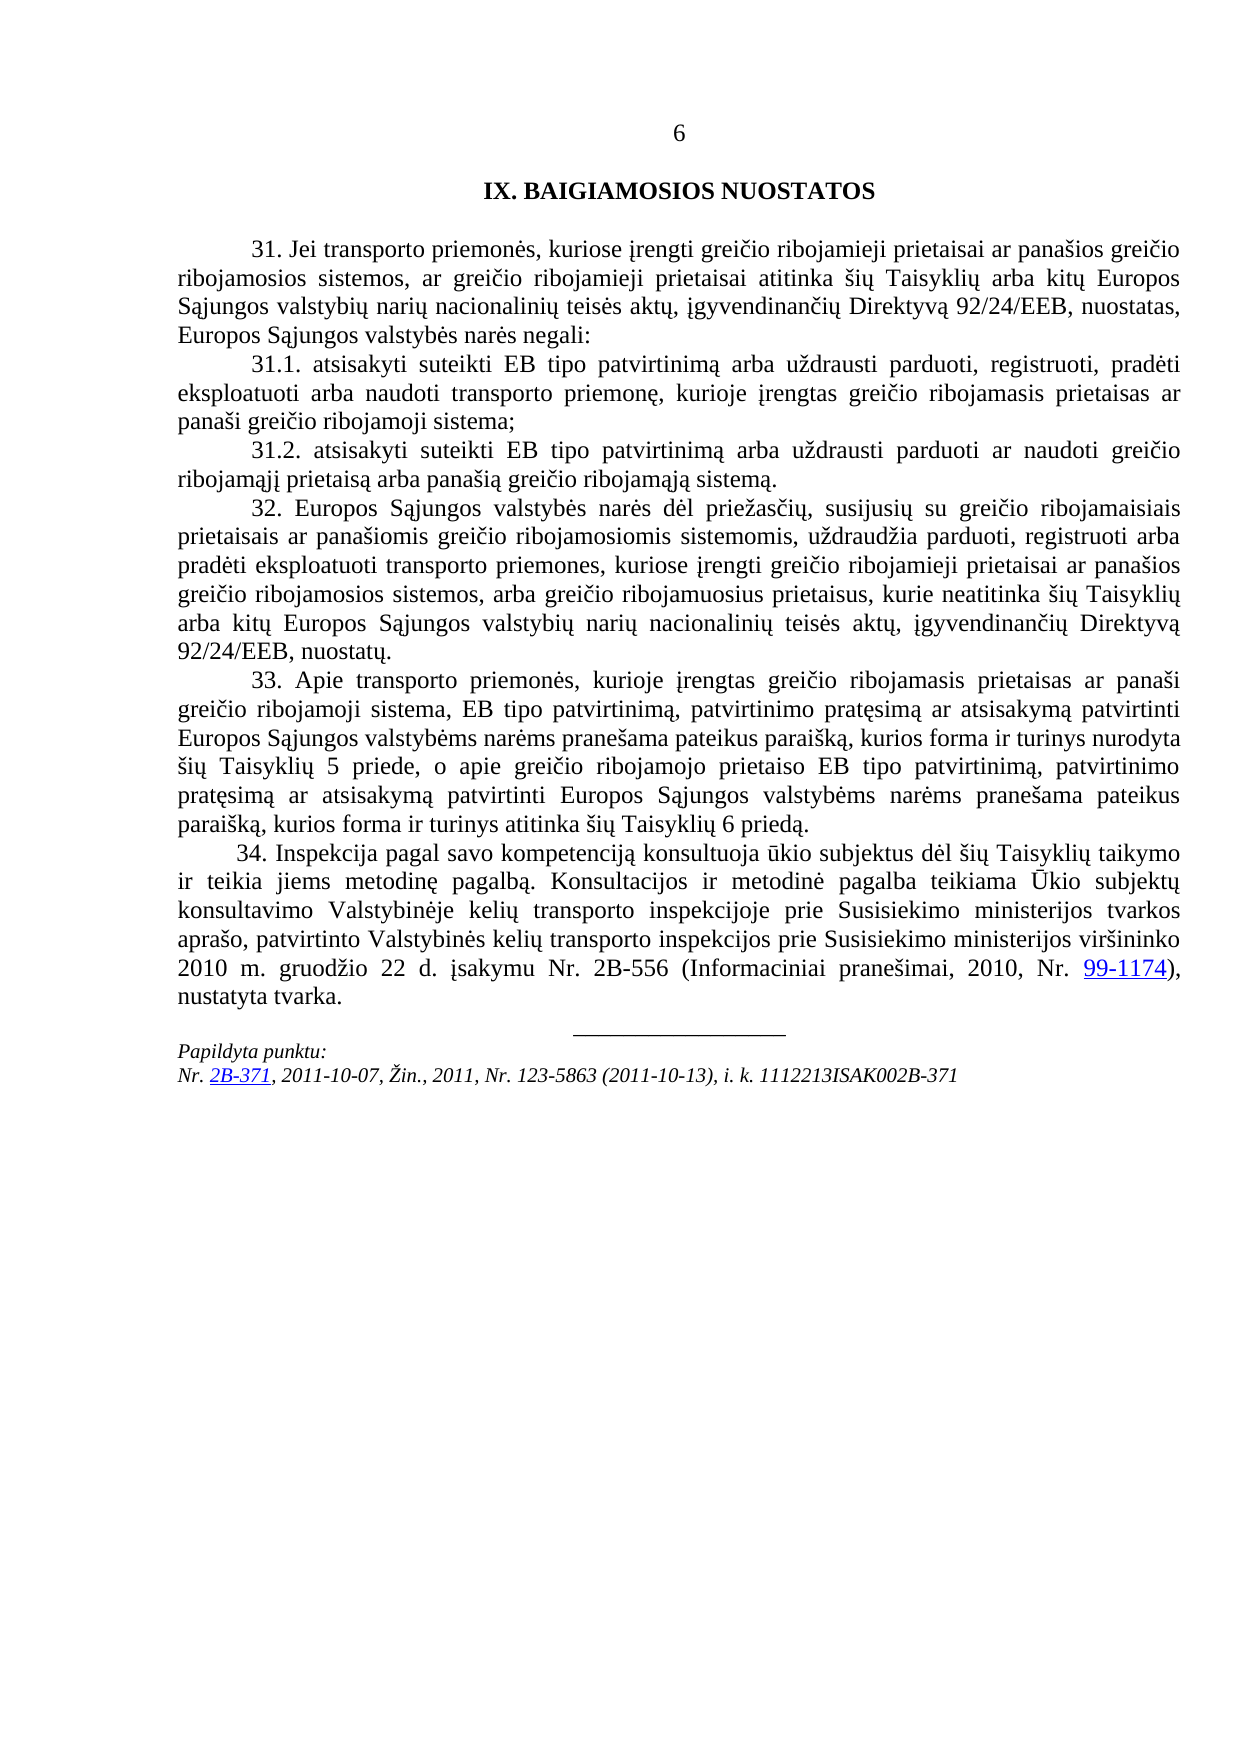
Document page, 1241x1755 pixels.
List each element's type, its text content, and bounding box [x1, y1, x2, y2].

text 31. Jei transporto priemonės, kuriose įrengti greičio ribojamieji prietaisai ar panašios greičio ribojamosios sistemos, ar greičio ribojamieji prietaisai atitinka šių Taisyklių arba kitų Europos Sąjungos valstybių narių nacionalinių teisės aktų, įgyvendinančių Direktyvą 92/24/EEB, nuostatas, Europos Sąjungos valstybės narės negali: [177, 234, 1181, 349]
text IX. BAIGIAMOSIOS NUOSTATOS [177, 176, 1181, 205]
text Nr. 2B-371, 2011-10-07, Žin., 2011, Nr. 123-5863 (2011-10-13), i. k. 1112213ISAK002B-371 [177, 1063, 1181, 1087]
text 33. Apie transporto priemonės, kurioje įrengtas greičio ribojamasis prietaisas ar panaši greičio ribojamoji sistema, EB tipo patvirtinimą, patvirtinimo pratęsimą ar atsisakymą patvirtinti Europos Sąjungos valstybėms narėms pranešama pateikus paraišką, kurios forma ir turinys nurodyta šių Taisyklių 5 priede, o apie greičio ribojamojo prietaiso EB tipo patvirtinimą, patvirtinimo pratęsimą ar atsisakymą patvirtinti Europos Sąjungos valstybėms narėms pranešama pateikus paraišką, kurios forma ir turinys atitinka šių Taisyklių 6 priedą. [177, 665, 1181, 838]
text 31.2. atsisakyti suteikti EB tipo patvirtinimą arba uždrausti parduoti ar naudoti greičio ribojamąjį prietaisą arba panašią greičio ribojamąją sistemą. [177, 435, 1181, 493]
text 34. Inspekcija pagal savo kompetenciją konsultuoja ūkio subjektus dėl šių Taisyklių taikymo ir teikia jiems metodinę pagalbą. Konsultacijos ir metodinė pagalba teikiama Ūkio subjektų konsultavimo Valstybinėje kelių transporto inspekcijoje prie Susisiekimo ministerijos tvarkos aprašo, patvirtinto Valstybinės kelių transporto inspekcijos prie Susisiekimo ministerijos viršininko 2010 m. gruodžio 22 d. įsakymu Nr. 2B-556 (Informaciniai pranešimai, 2010, Nr. 99-1174), nustatyta tvarka. [177, 838, 1181, 1010]
text 31.1. atsisakyti suteikti EB tipo patvirtinimą arba uždrausti parduoti, registruoti, pradėti eksploatuoti arba naudoti transporto priemonę, kurioje įrengtas greičio ribojamasis prietaisas ar panaši greičio ribojamoji sistema; [177, 349, 1181, 435]
text Papildyta punktu: [177, 1039, 1181, 1063]
text 32. Europos Sąjungos valstybės narės dėl priežasčių, susijusių su greičio ribojamaisiais prietaisais ar panašiomis greičio ribojamosiomis sistemomis, uždraudžia parduoti, registruoti arba pradėti eksploatuoti transporto priemones, kuriose įrengti greičio ribojamieji prietaisai ar panašios greičio ribojamosios sistemos, arba greičio ribojamuosius prietaisus, kurie neatitinka šių Taisyklių arba kitų Europos Sąjungos valstybių narių nacionalinių teisės aktų, įgyvendinančių Direktyvą 92/24/EEB, nuostatų. [177, 493, 1181, 665]
text _________________ [177, 1010, 1181, 1039]
